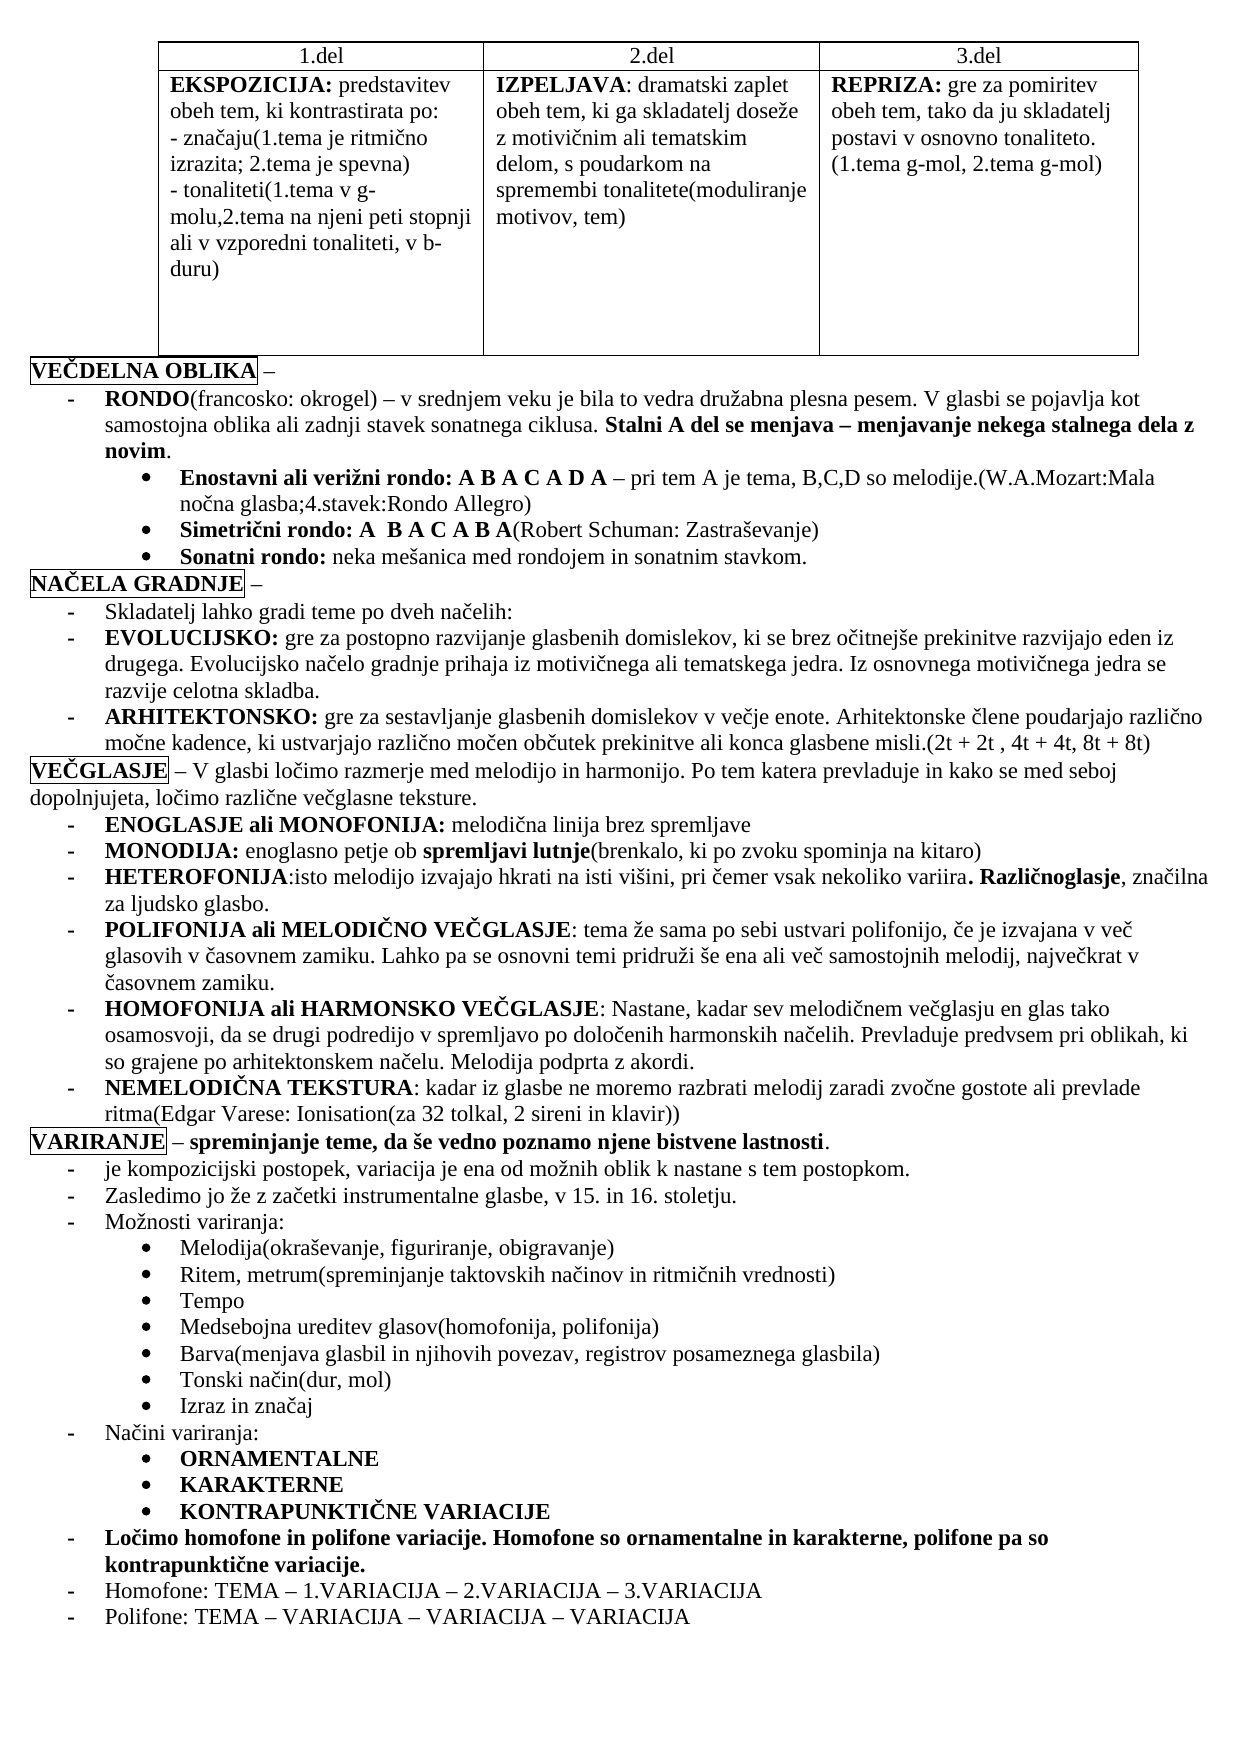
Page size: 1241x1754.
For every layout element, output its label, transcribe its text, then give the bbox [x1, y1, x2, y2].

list ENOGLASJE ali MONOFONIJA: melodična linija brez spremljave [67, 811, 1211, 837]
text – [258, 356, 1211, 385]
list Tempo [142, 1287, 1211, 1313]
list POLIFONIJA ali MELODIČNO VEČGLASJE: tema že sama po sebi ustvari polifonijo, če je izvajana v več glasovih v časovnem zamiku. Lahko pa se osnovni temi pridruži še ena ali več samostojnih melodij, največkrat v časovnem zamiku. [67, 916, 1211, 995]
list Homofone: TEMA – 1.VARIACIJA – 2.VARIACIJA – 3.VARIACIJA [67, 1577, 1211, 1603]
table_header 2.del [484, 43, 819, 70]
list RONDO(francosko: okrogel) – v srednjem veku je bila to vedra družabna plesna pesem. V glasbi se pojavlja kot samostojna oblika ali zadnji stavek sonatnega ciklusa. Stalni A del se menjava – menjavanje nekega stalnega dela z novim. [67, 385, 1211, 464]
list ARHITEKTONSKO: gre za sestavljanje glasbenih domislekov v večje enote. Arhitektonske člene poudarjajo različno močne kadence, ki ustvarjajo različno močen občutek prekinitve ali konca glasbene misli.(2t + 2t , 4t + 4t, 8t + 8t) [67, 703, 1211, 756]
list Simetrični rondo: A B A C A B A(Robert Schuman: Zastraševanje) [142, 517, 1211, 543]
text – spreminjanje teme, da še vedno poznamo njene bistvene lastnosti. [167, 1127, 1211, 1155]
list EVOLUCIJSKO: gre za postopno razvijanje glasbenih domislekov, ki se brez očitnejše prekinitve razvijajo eden iz drugega. Evolucijsko načelo gradnje prihaja iz motivičnega ali tematskega jedra. Iz osnovnega motivičnega jedra se razvije celotna skladba. [67, 624, 1211, 703]
table_cell REPRIZA: gre za pomiritev obeh tem, tako da ju skladatelj postavi v osnovno tonaliteto. (1.tema g-mol, 2.tema g-mol) [820, 71, 1138, 355]
list Zasledimo jo že z začetki instrumentalne glasbe, v 15. in 16. stoletju. [67, 1182, 1211, 1208]
table_header 3.del [820, 43, 1138, 70]
list Medsebojna ureditev glasov(homofonija, polifonija) [142, 1313, 1211, 1340]
text VEČGLASJE – V glasbi ločimo razmerje med melodijo in harmonijo. Po tem katera prevladuje in kako se med seboj dopolnjujeta, ločimo različne večglasne teksture. [29, 756, 1211, 811]
list Skladatelj lahko gradi teme po dveh načelih: [67, 598, 1211, 624]
table_cell EKSPOZICIJA: predstavitev obeh tem, ki kontrastirata po: - značaju(1.tema je ritmično izrazita; 2.tema je spevna) - tonaliteti(1.tema v g-molu,2.tema na njeni peti stopnji ali v vzporedni tonaliteti, v b-duru) [159, 71, 483, 355]
list Barva(menjava glasbil in njihovih povezav, registrov posameznega glasbila) [142, 1340, 1211, 1366]
table_cell IZPELJAVA: dramatski zaplet obeh tem, ki ga skladatelj doseže z motivičnim ali tematskim delom, s poudarkom na spremembi tonalitete(moduliranje motivov, tem) [484, 71, 819, 355]
list Enostavni ali verižni rondo: A B A C A D A – pri tem A je tema, B,C,D so melodije.(W.A.Mozart:Mala nočna glasba;4.stavek:Rondo Allegro) [142, 464, 1211, 517]
text VEČDELNA OBLIKA [31, 358, 257, 384]
list Možnosti variranja: [67, 1208, 1211, 1234]
list Polifone: TEMA – VARIACIJA – VARIACIJA – VARIACIJA [67, 1603, 1211, 1630]
list Sonatni rondo: neka mešanica med rondojem in sonatnim stavkom. [142, 543, 1211, 569]
list HETEROFONIJA:isto melodijo izvajajo hkrati na isti višini, pri čemer vsak nekoliko variira. Različnoglasje, značilna za ljudsko glasbo. [67, 863, 1211, 916]
list Tonski način(dur, mol) [142, 1366, 1211, 1392]
list ORNAMENTALNE [142, 1445, 1211, 1472]
list Načini variranja: [67, 1419, 1211, 1445]
list Izraz in značaj [142, 1392, 1211, 1419]
list Ločimo homofone in polifone variacije. Homofone so ornamentalne in karakterne, polifone pa so kontrapunktične variacije. [67, 1524, 1211, 1577]
list HOMOFONIJA ali HARMONSKO VEČGLASJE: Nastane, kadar sev melodičnem večglasju en glas tako osamosvoji, da se drugi podredijo v spremljavo po določenih harmonskih načelih. Prevladuje predvsem pri oblikah, ki so grajene po arhitektonskem načelu. Melodija podprta z akordi. [67, 995, 1211, 1074]
list KONTRAPUNKTIČNE VARIACIJE [142, 1498, 1211, 1524]
list Ritem, metrum(spreminjanje taktovskih načinov in ritmičnih vrednosti) [142, 1261, 1211, 1287]
text VARIRANJE [31, 1128, 166, 1154]
list NEMELODIČNA TEKSTURA: kadar iz glasbe ne moremo razbrati melodij zaradi zvočne gostote ali prevlade ritma(Edgar Varese: Ionisation(za 32 tolkal, 2 sireni in klavir)) [67, 1074, 1211, 1127]
list MONODIJA: enoglasno petje ob spremljavi lutnje(brenkalo, ki po zvoku spominja na kitaro) [67, 837, 1211, 863]
list Melodija(okraševanje, figuriranje, obigravanje) [142, 1234, 1211, 1261]
table_header 1.del [159, 43, 483, 70]
text NAČELA GRADNJE [31, 570, 244, 597]
list je kompozicijski postopek, variacija je ena od možnih oblik k nastane s tem postopkom. [67, 1155, 1211, 1182]
text – [245, 569, 1211, 598]
list KARAKTERNE [142, 1472, 1211, 1498]
